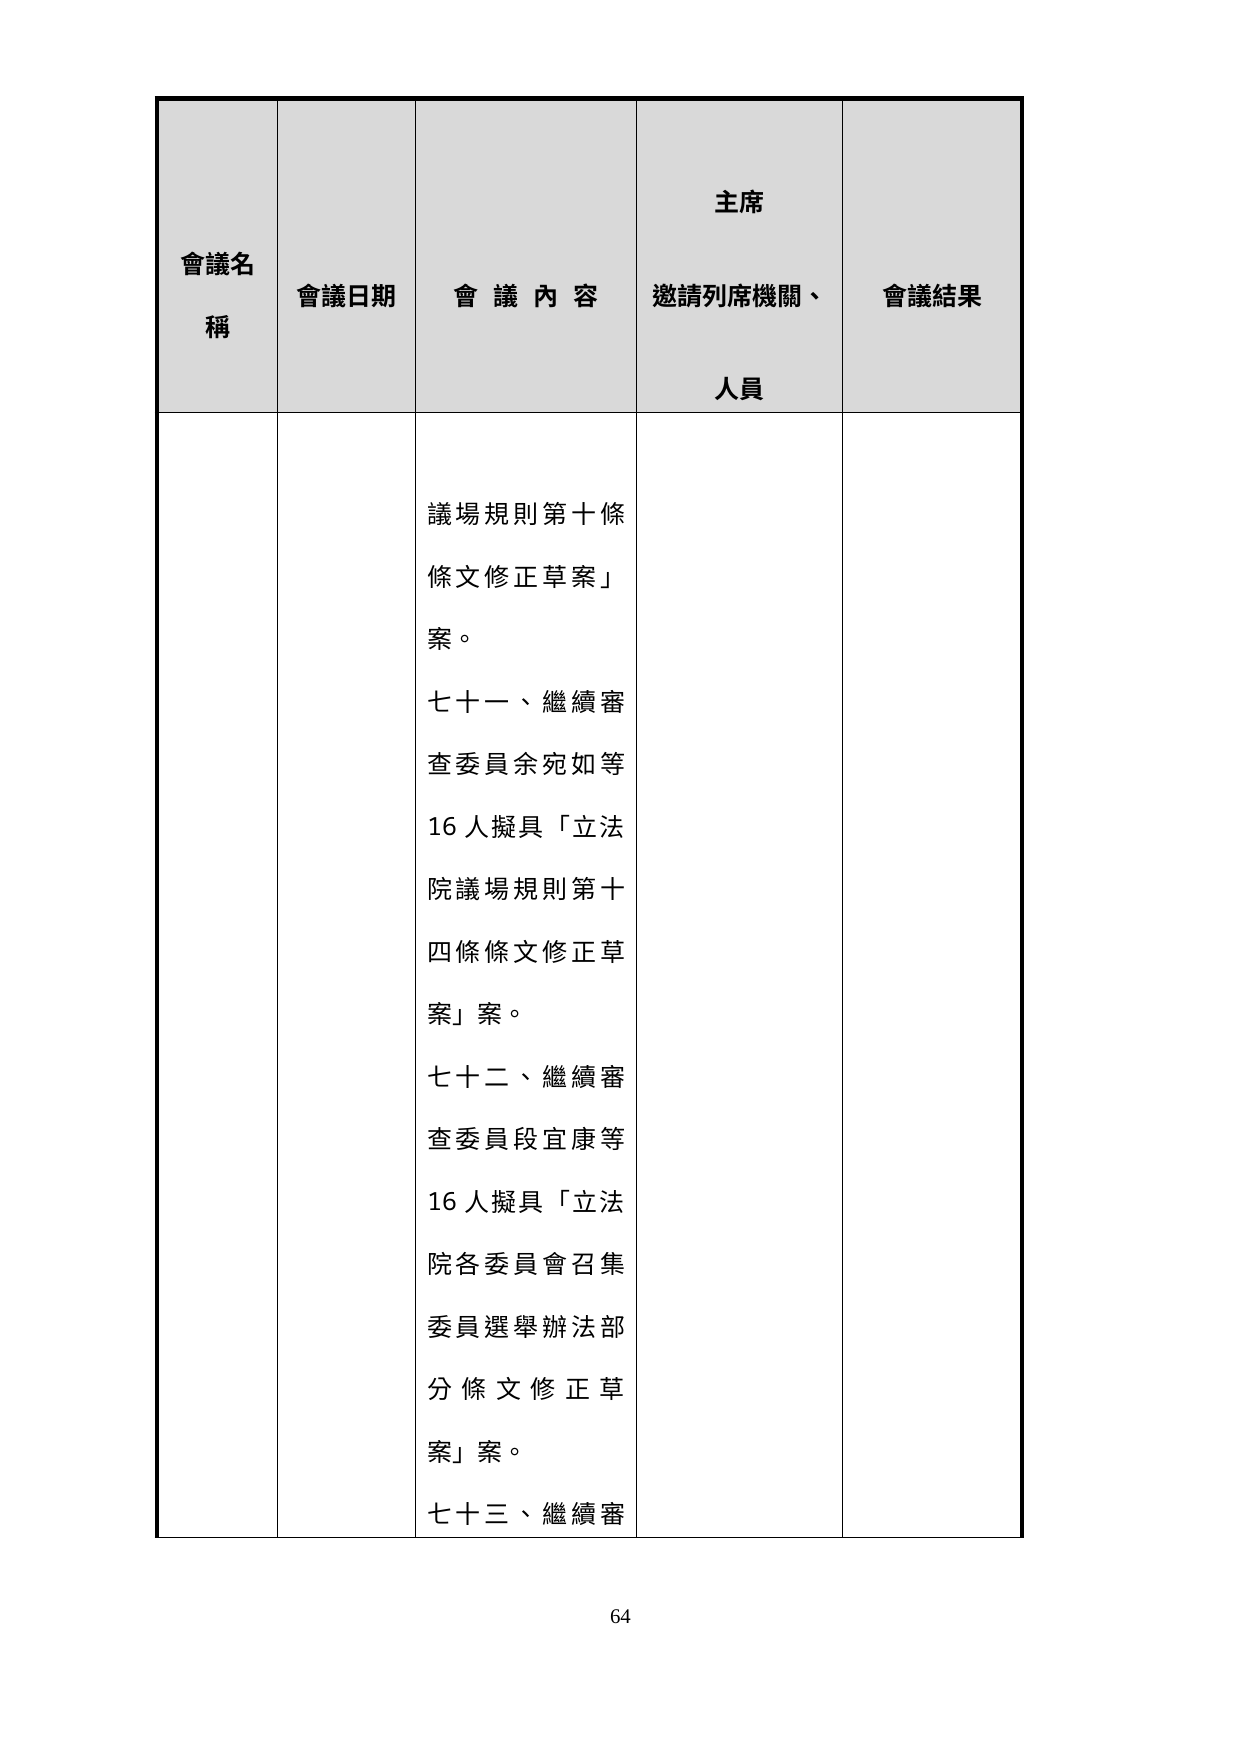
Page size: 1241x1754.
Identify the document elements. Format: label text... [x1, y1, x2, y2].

table_cell [843, 413, 1020, 1537]
table_cell [278, 413, 415, 1537]
table_cell [159, 413, 277, 1537]
table_header 會議內容 [416, 101, 636, 412]
table_cell 議場規則第十條條文修正草案」案。 七十一、繼續審查委員余宛如等16人擬具「立法院議場規則第十四條條文修正草案」案。 七十二、繼續審查委員段宜康等16人擬具「立法院各委員會召集委員選舉辦法部分條文修正草案」案。 七十三、繼續審 [416, 413, 636, 1537]
table_header 會議日期 [278, 101, 415, 412]
table_header 主席 邀請列席機關、 人員 [637, 101, 842, 412]
table_header 會議名稱 [159, 101, 277, 412]
table_cell [637, 413, 842, 1537]
table_header 會議結果 [843, 101, 1020, 412]
